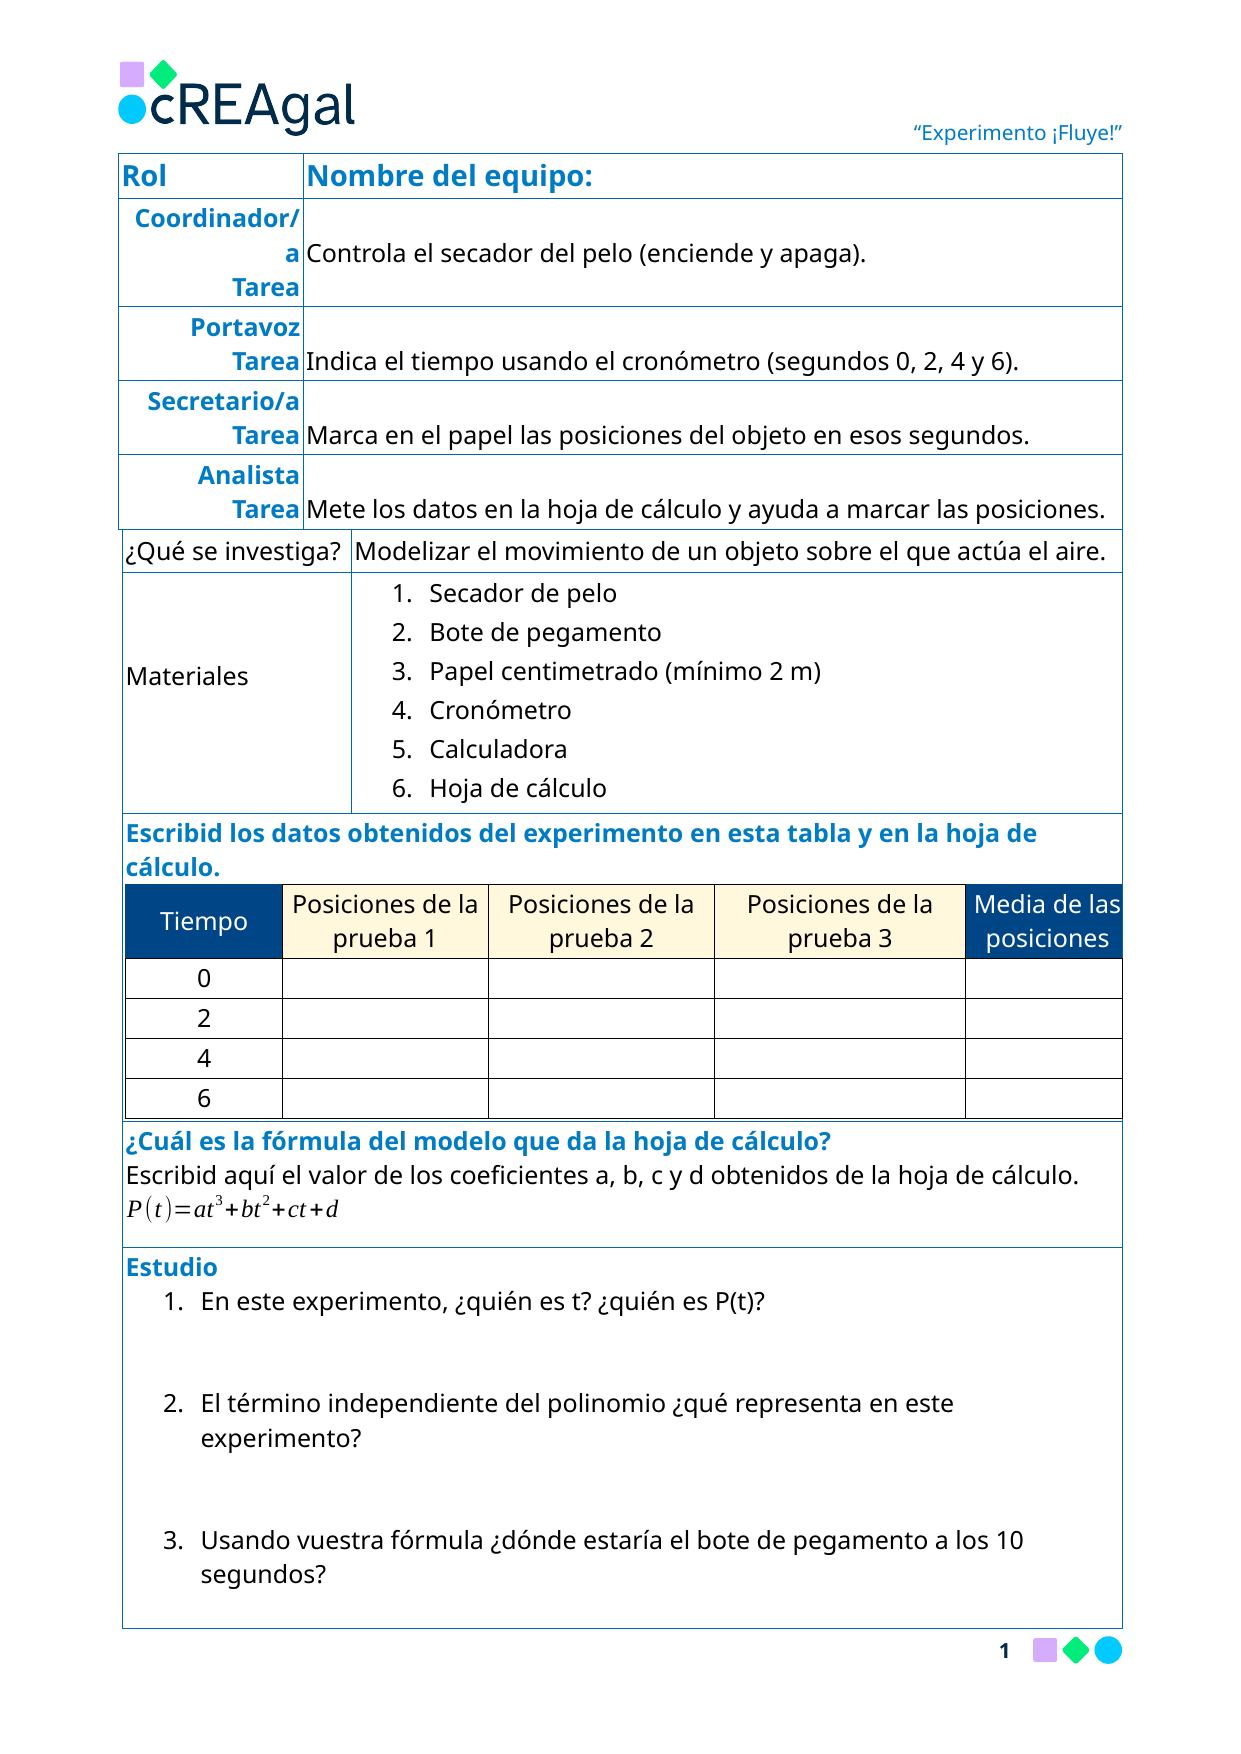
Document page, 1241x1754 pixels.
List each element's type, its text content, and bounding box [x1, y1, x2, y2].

table_cell [715, 1039, 965, 1078]
table_cell 6 [126, 1079, 282, 1118]
table_cell Portavoz Tarea [119, 307, 303, 380]
table_cell [489, 1079, 714, 1118]
table_header Posiciones de la prueba 1 [283, 885, 488, 958]
table_header Posiciones de la prueba 2 [489, 885, 714, 958]
table_cell [966, 1039, 1122, 1078]
table_cell [715, 959, 965, 998]
table_header Modelizar el movimiento de un objeto sobre el que actúa el aire. [352, 530, 1122, 572]
table_cell [966, 1079, 1122, 1118]
table_cell [966, 999, 1122, 1038]
table_header Rol [119, 154, 303, 198]
table_cell 0 [126, 959, 282, 998]
table_cell [283, 959, 488, 998]
table_cell [715, 1079, 965, 1118]
table_header Posiciones de la prueba 3 [715, 885, 965, 958]
table_cell Estudio En este experimento, ¿quién es t? ¿quién es P(t)? El término independiente del polinomio ¿qué representa en este experimento? Usando vuestra fórmula ¿dónde estaría el bote de pegamento a los 10 segundos? ¿Qué cambios podéis hacer en el experimento para que el objeto se mueva más lento o más rápido? ¿qué pasaría si le ponéis la boquilla estrecha? En este modelo de ejemplo: ¿En qué punto estaba el pegamento al empezar el experimento? Teniendo en cuenta la explicación sobre los coeficientes que está en el enunciado, ¿qué indica el coeficiente negativo de t3? Si tuvieseis que buscar los ceros de este polinomio ¿con qué números probaríais? ¿qué representarían en este problema? Y, por último, si tenéis los datos de la potencia del secador, mirad si "se parecen" a alguno de los coeficientes que habéis obtenido. [123, 1248, 1122, 1627]
table_header ¿Qué se investiga? [123, 530, 351, 572]
table_cell [489, 999, 714, 1038]
table_cell [966, 959, 1122, 998]
table_cell [715, 999, 965, 1038]
table_cell Marca en el papel las posiciones del objeto en esos segundos. [304, 381, 1122, 454]
table_cell Escribid los datos obtenidos del experimento en esta tabla y en la hoja de cálculo. [123, 814, 1122, 1121]
table_cell Indica el tiempo usando el cronómetro (segundos 0, 2, 4 y 6). [304, 307, 1122, 380]
table_cell 2 [126, 999, 282, 1038]
table_header Media de las posiciones [966, 884, 1122, 958]
table_cell [283, 1039, 488, 1078]
table_cell Secador de pelo Bote de pegamento Papel centimetrado (mínimo 2 m) Cronómetro Calculadora Hoja de cálculo [352, 573, 1122, 812]
table_cell [283, 1079, 488, 1118]
table_cell Analista Tarea [119, 455, 303, 528]
table_cell [489, 959, 714, 998]
table_cell Materiales [123, 573, 351, 812]
table_cell Coordinador/a Tarea [119, 199, 303, 306]
picture [118, 60, 355, 136]
table_cell 4 [126, 1039, 282, 1078]
table_cell Secretario/a Tarea [119, 381, 303, 454]
table_cell [489, 1039, 714, 1078]
table_header Nombre del equipo: [304, 154, 1122, 198]
table_cell [283, 999, 488, 1038]
table_cell Controla el secador del pelo (enciende y apaga). [304, 199, 1122, 306]
table_cell Mete los datos en la hoja de cálculo y ayuda a marcar las posiciones. [304, 455, 1122, 528]
table_cell ¿Cuál es la fórmula del modelo que da la hoja de cálculo? Escribid aquí el valor de los coeficientes a, b, c y d obtenidos de la hoja de cálculo. [123, 1122, 1122, 1247]
table_header Tiempo [125, 884, 282, 958]
